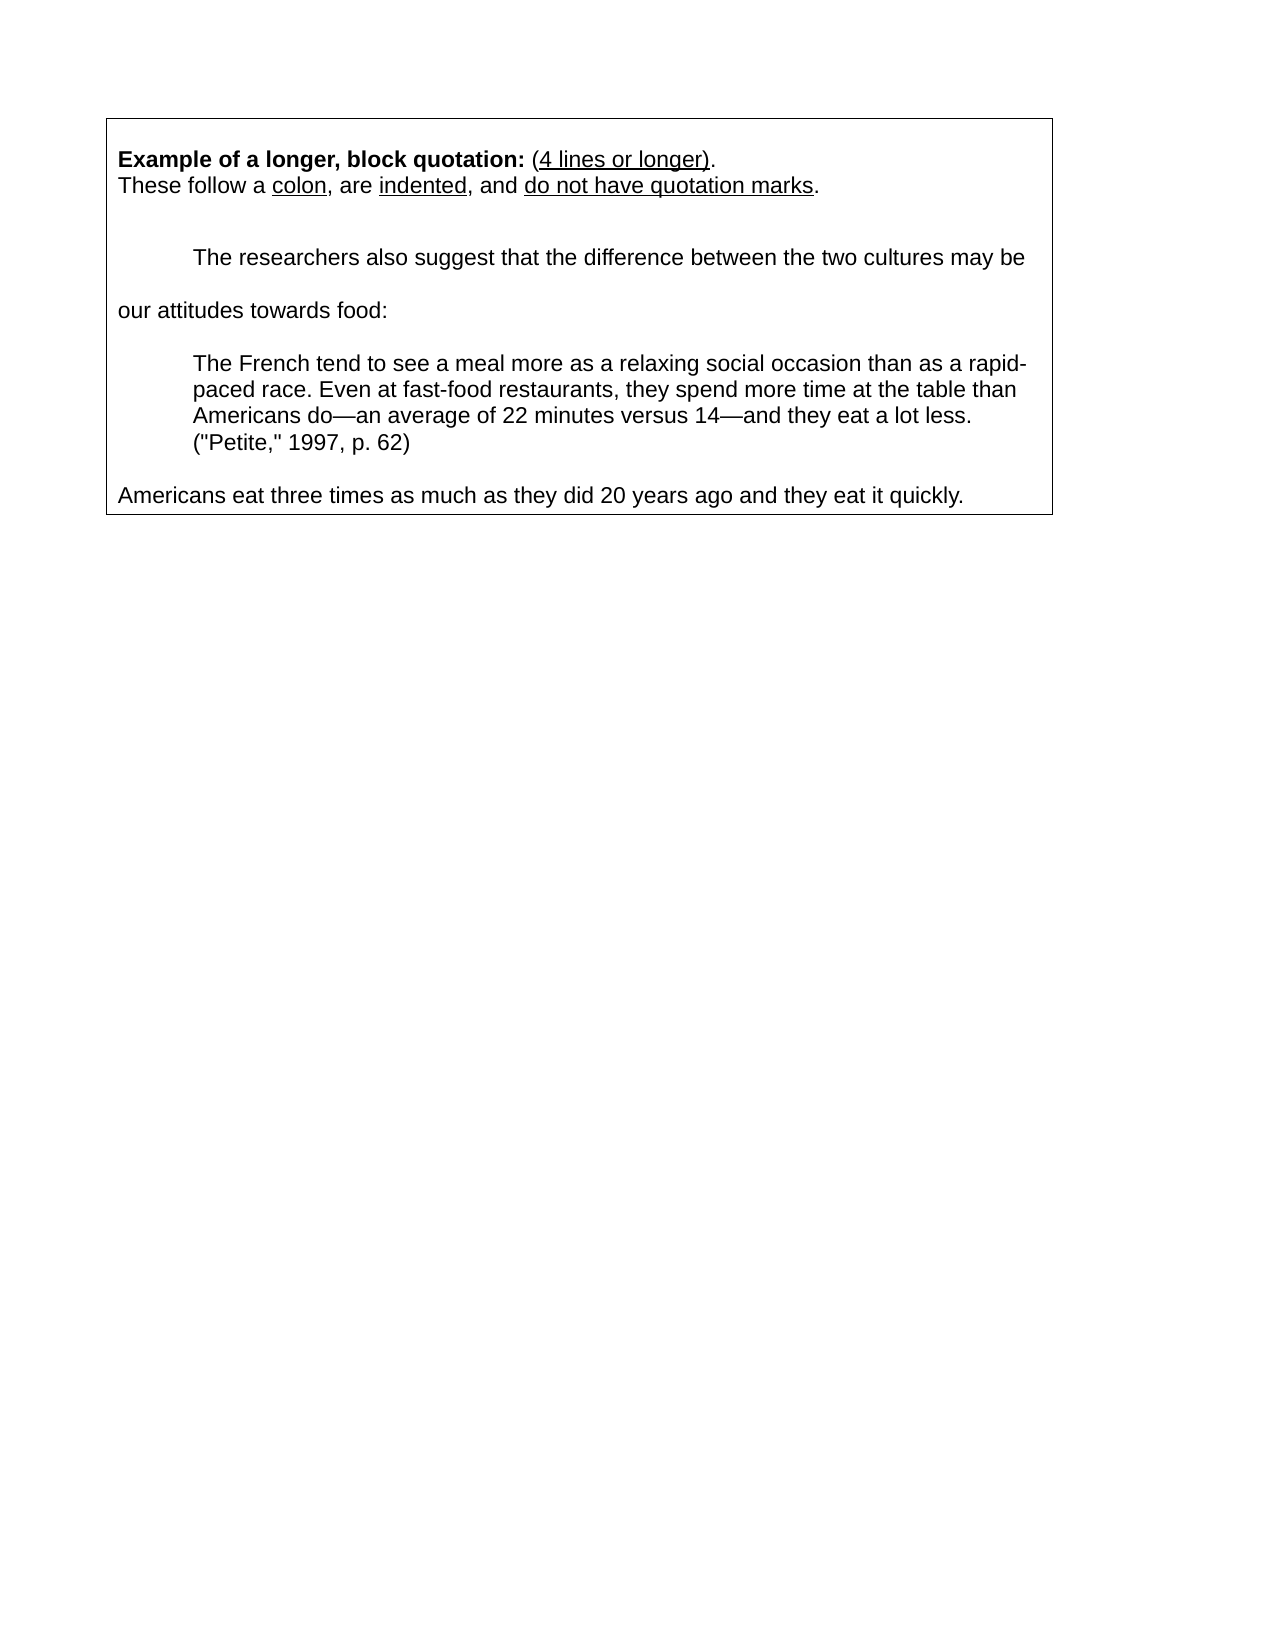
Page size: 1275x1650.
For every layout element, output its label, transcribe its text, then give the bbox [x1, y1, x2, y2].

table_header Example of a longer, block quotation: (4 lines or longer). These follow a colon, are indented, and do not have quotation marks. The researchers also suggest that the difference between the two cultures may be our attitudes towards food: The French tend to see a meal more as a relaxing social occasion than as a rapid-paced race. Even at fast-food restaurants, they spend more time at the table than Americans do—an average of 22 minutes versus 14—and they eat a lot less. ("Petite," 1997, p. 62) Americans eat three times as much as they did 20 years ago and they eat it quickly. [107, 119, 1052, 514]
